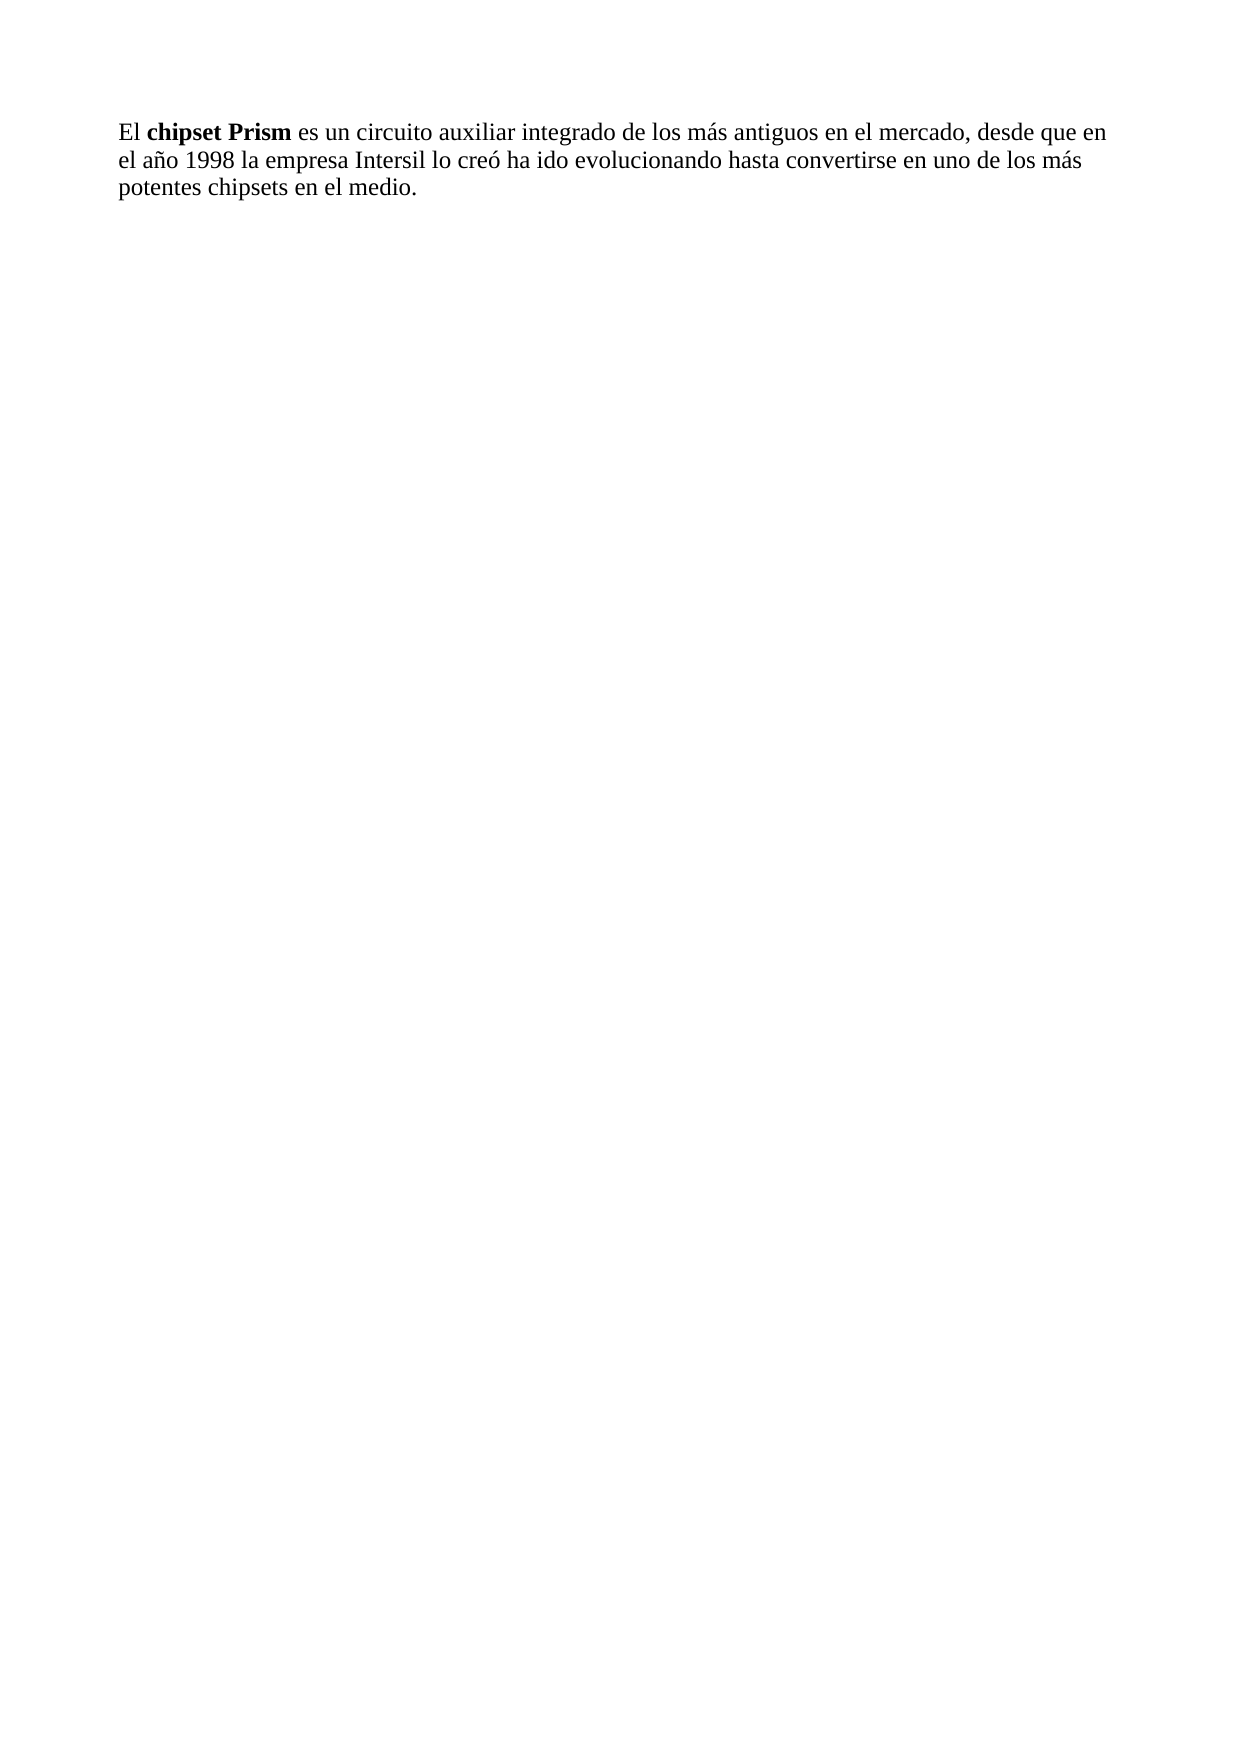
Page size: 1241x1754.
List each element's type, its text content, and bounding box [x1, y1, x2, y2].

text El chipset Prism es un circuito auxiliar integrado de los más antiguos en el mercado, desde que en el año 1998 la empresa Intersil lo creó ha ido evolucionando hasta convertirse en uno de los más potentes chipsets en el medio. [118, 118, 1122, 201]
